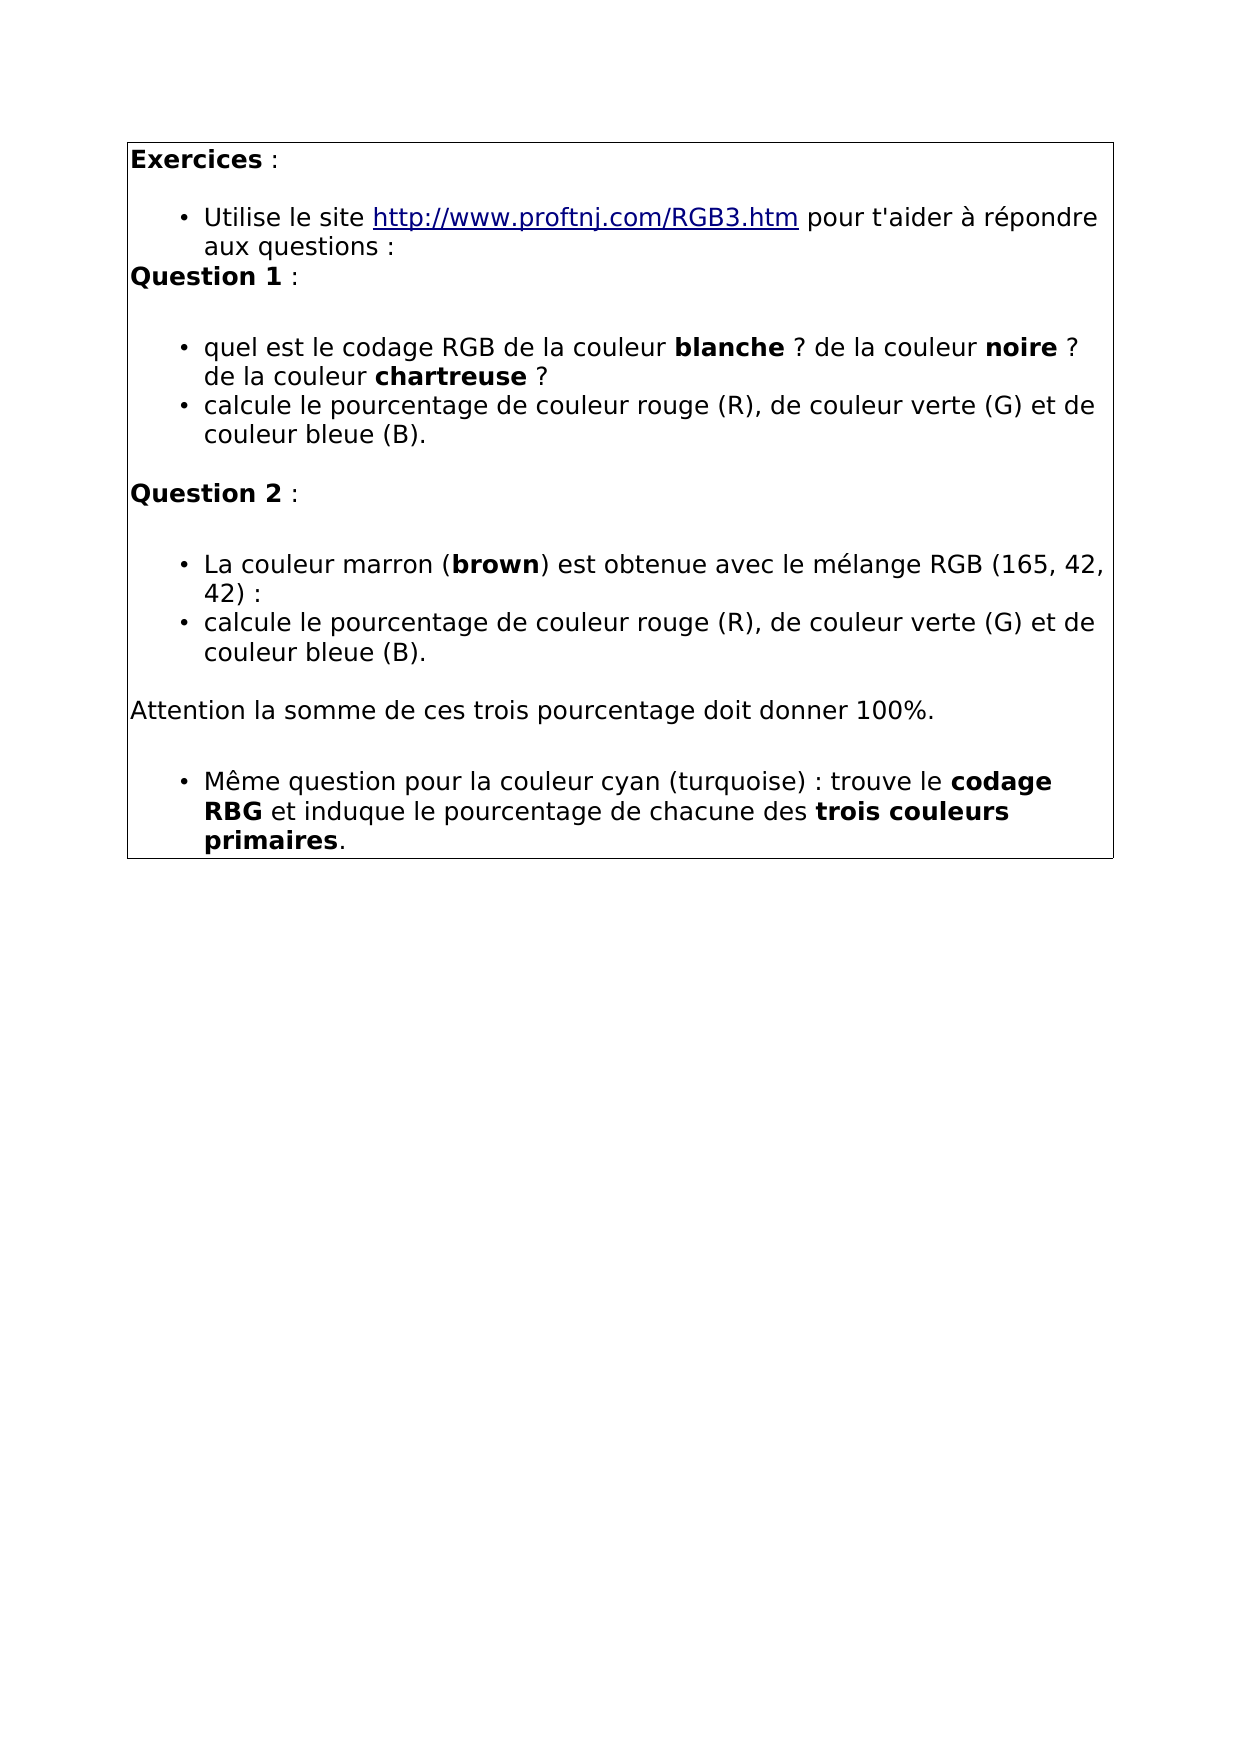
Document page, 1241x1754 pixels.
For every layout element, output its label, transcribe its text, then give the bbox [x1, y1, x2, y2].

table_header Exercices : Utilise le site http://www.proftnj.com/RGB3.htm pour t'aider à répondre aux questions : Question 1 : quel est le codage RGB de la couleur blanche ? de la couleur noire ? de la couleur chartreuse ? calcule le pourcentage de couleur rouge (R), de couleur verte (G) et de couleur bleue (B). Question 2 : La couleur marron (brown) est obtenue avec le mélange RGB (165, 42, 42) : calcule le pourcentage de couleur rouge (R), de couleur verte (G) et de couleur bleue (B). Attention la somme de ces trois pourcentage doit donner 100%. Même question pour la couleur cyan (turquoise) : trouve le codage RBG et induque le pourcentage de chacune des trois couleurs primaires. [128, 143, 1113, 858]
